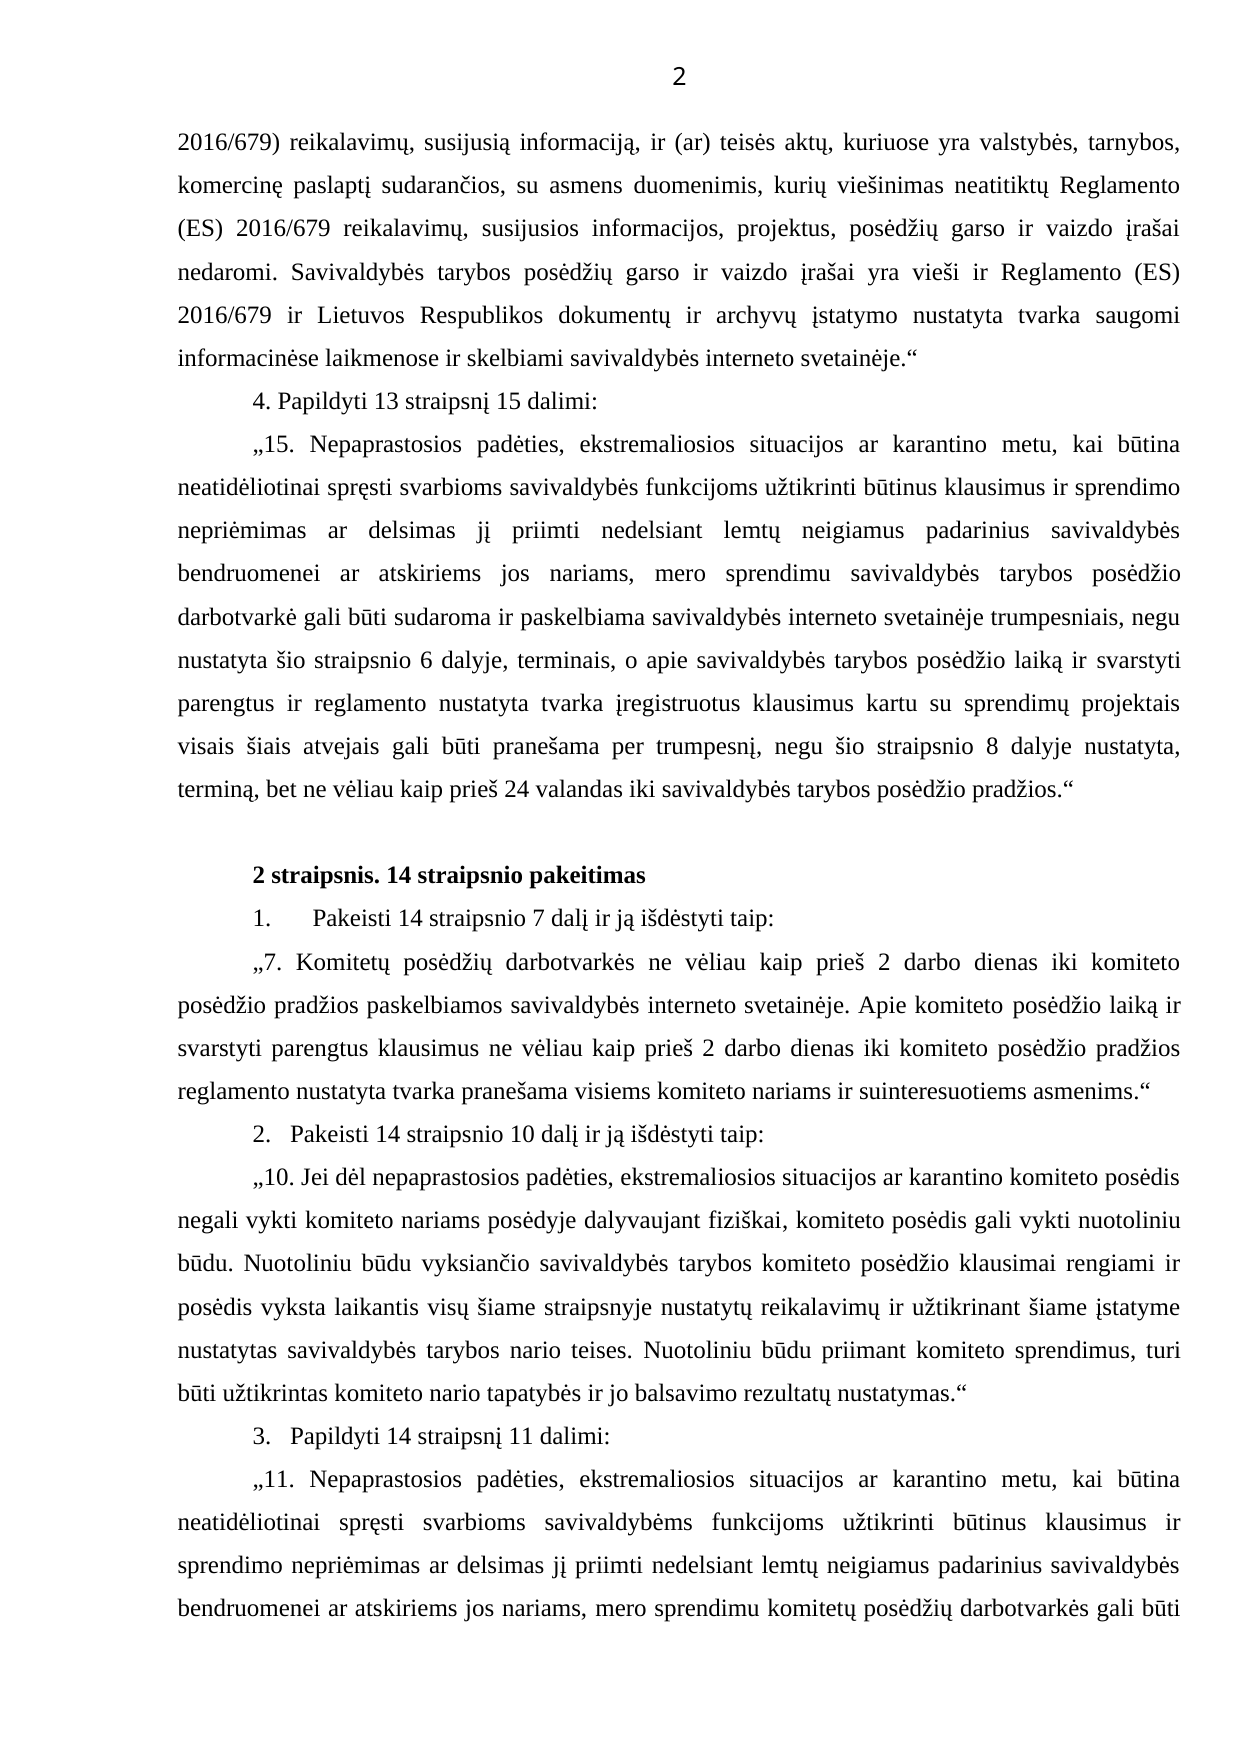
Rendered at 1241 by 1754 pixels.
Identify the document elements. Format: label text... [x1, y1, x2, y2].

text 2 straipsnis. 14 straipsnio pakeitimas [177, 860, 1181, 889]
text „11. Nepaprastosios padėties, ekstremaliosios situacijos ar karantino metu, kai būtina neatidėliotinai spręsti svarbioms savivaldybėms funkcijoms užtikrinti būtinus klausimus ir sprendimo nepriėmimas ar delsimas jį priimti nedelsiant lemtų neigiamus padarinius savivaldybės bendruomenei ar atskiriems jos nariams, mero sprendimu komitetų posėdžių darbotvarkės gali būti [177, 1464, 1181, 1622]
text 2016/679) reikalavimų, susijusią informaciją, ir (ar) teisės aktų, kuriuose yra valstybės, tarnybos, komercinę paslaptį sudarančios, su asmens duomenimis, kurių viešinimas neatitiktų Reglamento (ES) 2016/679 reikalavimų, susijusios informacijos, projektus, posėdžių garso ir vaizdo įrašai nedaromi. Savivaldybės tarybos posėdžių garso ir vaizdo įrašai yra vieši ir Reglamento (ES) 2016/679 ir Lietuvos Respublikos dokumentų ir archyvų įstatymo nustatyta tvarka saugomi informacinėse laikmenose ir skelbiami savivaldybės interneto svetainėje.“ [177, 127, 1181, 372]
text „7. Komitetų posėdžių darbotvarkės ne vėliau kaip prieš 2 darbo dienas iki komiteto posėdžio pradžios paskelbiamos savivaldybės interneto svetainėje. Apie komiteto posėdžio laiką ir svarstyti parengtus klausimus ne vėliau kaip prieš 2 darbo dienas iki komiteto posėdžio pradžios reglamento nustatyta tvarka pranešama visiems komiteto nariams ir suinteresuotiems asmenims.“ [177, 947, 1181, 1105]
text 1. Pakeisti 14 straipsnio 7 dalį ir ją išdėstyti taip: [177, 903, 1181, 932]
text „15. Nepaprastosios padėties, ekstremaliosios situacijos ar karantino metu, kai būtina neatidėliotinai spręsti svarbioms savivaldybės funkcijoms užtikrinti būtinus klausimus ir sprendimo nepriėmimas ar delsimas jį priimti nedelsiant lemtų neigiamus padarinius savivaldybės bendruomenei ar atskiriems jos nariams, mero sprendimu savivaldybės tarybos posėdžio darbotvarkė gali būti sudaroma ir paskelbiama savivaldybės interneto svetainėje trumpesniais, negu nustatyta šio straipsnio 6 dalyje, terminais, o apie savivaldybės tarybos posėdžio laiką ir svarstyti parengtus ir reglamento nustatyta tvarka įregistruotus klausimus kartu su sprendimų projektais visais šiais atvejais gali būti pranešama per trumpesnį, negu šio straipsnio 8 dalyje nustatyta, terminą, bet ne vėliau kaip prieš 24 valandas iki savivaldybės tarybos posėdžio pradžios.“ [177, 429, 1181, 803]
text 2. Pakeisti 14 straipsnio 10 dalį ir ją išdėstyti taip: [252, 1119, 1181, 1148]
text „10. Jei dėl nepaprastosios padėties, ekstremaliosios situacijos ar karantino komiteto posėdis negali vykti komiteto nariams posėdyje dalyvaujant fiziškai, komiteto posėdis gali vykti nuotoliniu būdu. Nuotoliniu būdu vyksiančio savivaldybės tarybos komiteto posėdžio klausimai rengiami ir posėdis vyksta laikantis visų šiame straipsnyje nustatytų reikalavimų ir užtikrinant šiame įstatyme nustatytas savivaldybės tarybos nario teises. Nuotoliniu būdu priimant komiteto sprendimus, turi būti užtikrintas komiteto nario tapatybės ir jo balsavimo rezultatų nustatymas.“ [177, 1162, 1181, 1407]
text 4. Papildyti 13 straipsnį 15 dalimi: [177, 386, 1181, 415]
text 3. Papildyti 14 straipsnį 11 dalimi: [252, 1421, 1181, 1450]
